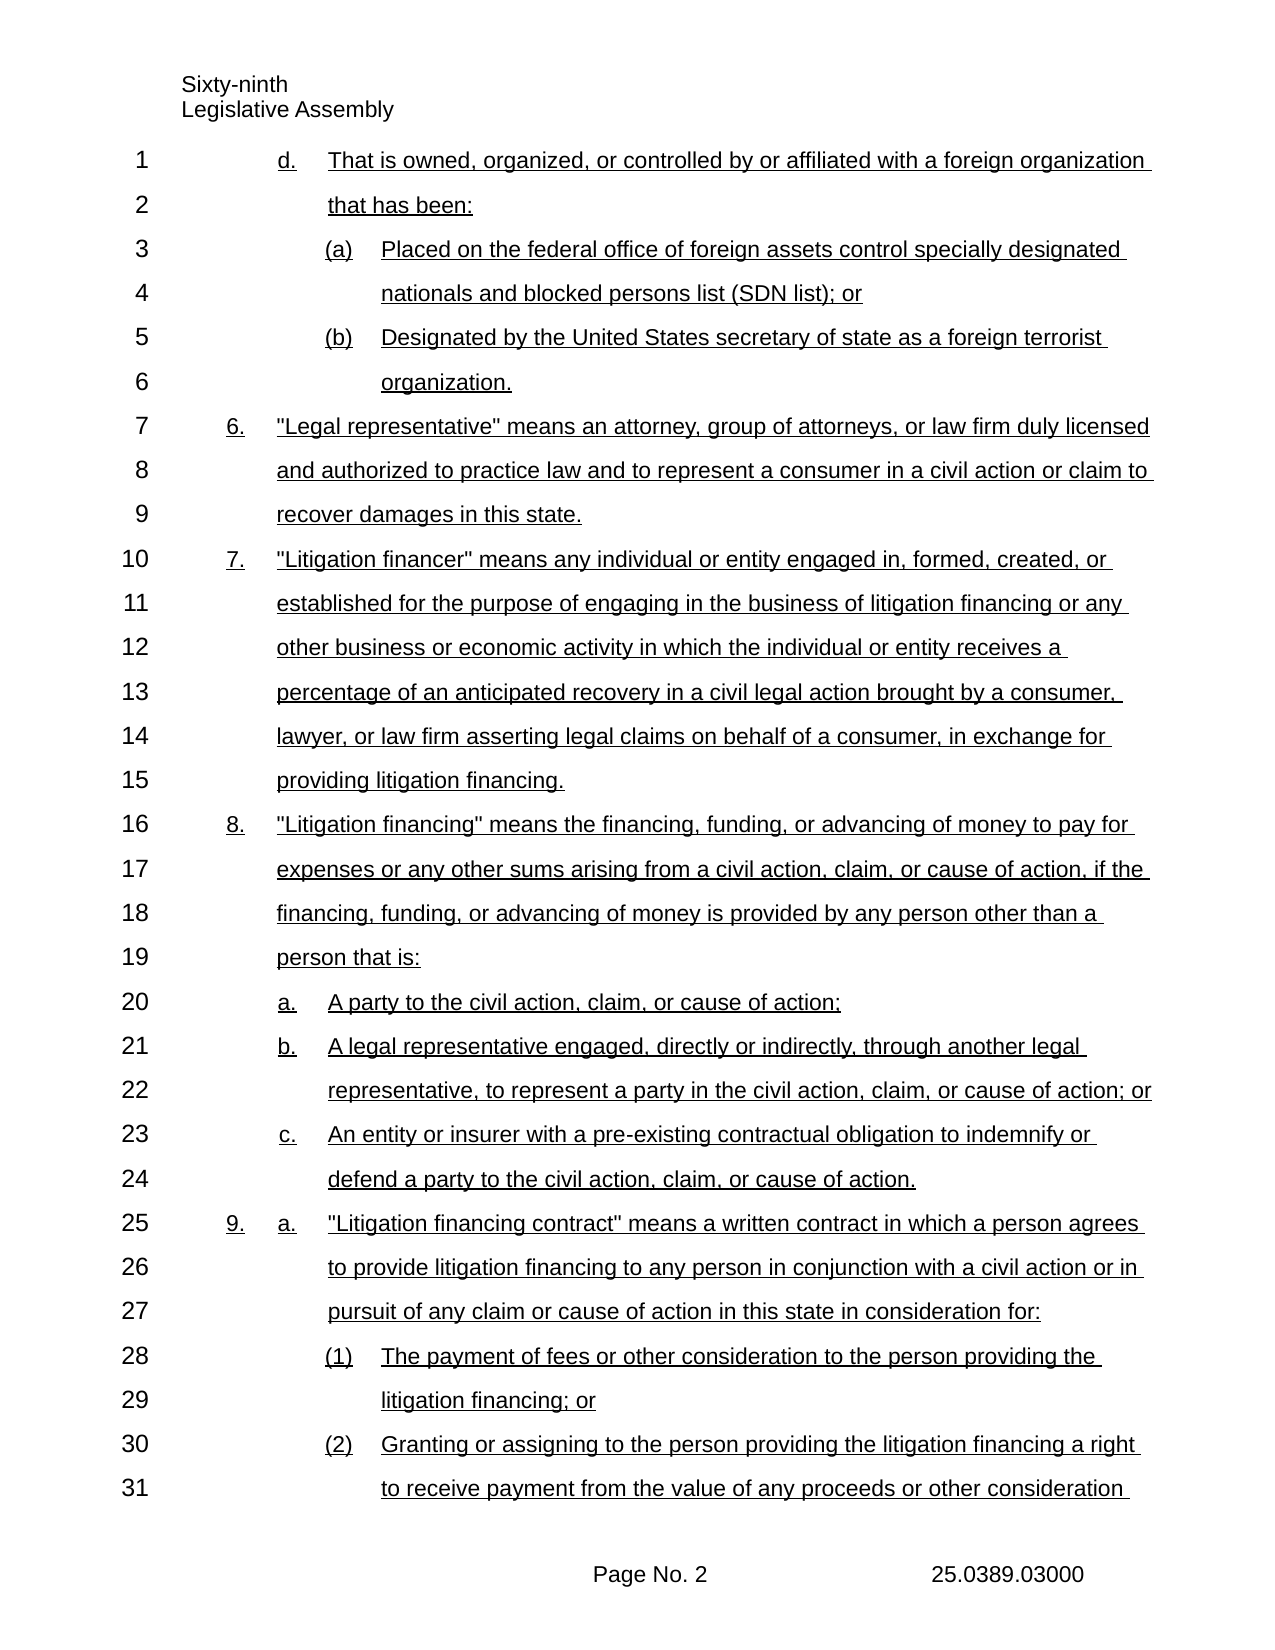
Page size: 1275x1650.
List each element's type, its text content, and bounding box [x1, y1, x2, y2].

text b. A legal representative engaged, directly or indirectly, through another legal representative, to represent a party in the civil action, claim, or cause of action; or [181, 1019, 1154, 1107]
text (a) Placed on the federal office of foreign assets control specially designated nationals and blocked persons list (SDN list); or [181, 222, 1154, 310]
text (b) Designated by the United States secretary of state as a foreign terrorist organization. [181, 310, 1154, 399]
text (2) Granting or assigning to the person providing the litigation financing a right to receive payment from the value of any proceeds or other consideration [181, 1417, 1154, 1506]
text d. That is owned, organized, or controlled by or affiliated with a foreign organization that has been: [181, 133, 1154, 222]
text 8. "Litigation financing" means the financing, funding, or advancing of money to pay for expenses or any other sums arising from a civil action, claim, or cause of action, if the financing, funding, or advancing of money is provided by any person other than a person that is: [181, 797, 1154, 974]
text 6. "Legal representative" means an attorney, group of attorneys, or law firm duly licensed and authorized to practice law and to represent a consumer in a civil action or claim to recover damages in this state. [181, 399, 1154, 532]
text c. An entity or insurer with a pre‑existing contractual obligation to indemnify or defend a party to the civil action, claim, or cause of action. [181, 1107, 1154, 1196]
text 9. a. "Litigation financing contract" means a written contract in which a person agrees to provide litigation financing to any person in conjunction with a civil action or in pursuit of any claim or cause of action in this state in consideration for: [181, 1196, 1154, 1329]
text a. A party to the civil action, claim, or cause of action; [181, 974, 1154, 1019]
text (1) The payment of fees or other consideration to the person providing the litigation financing; or [181, 1329, 1154, 1417]
text 7. "Litigation financer" means any individual or entity engaged in, formed, created, or established for the purpose of engaging in the business of litigation financing or any other business or economic activity in which the individual or entity receives a percentage of an anticipated recovery in a civil legal action brought by a consumer, lawyer, or law firm asserting legal claims on behalf of a consumer, in exchange for providing litigation financing. [181, 532, 1154, 797]
